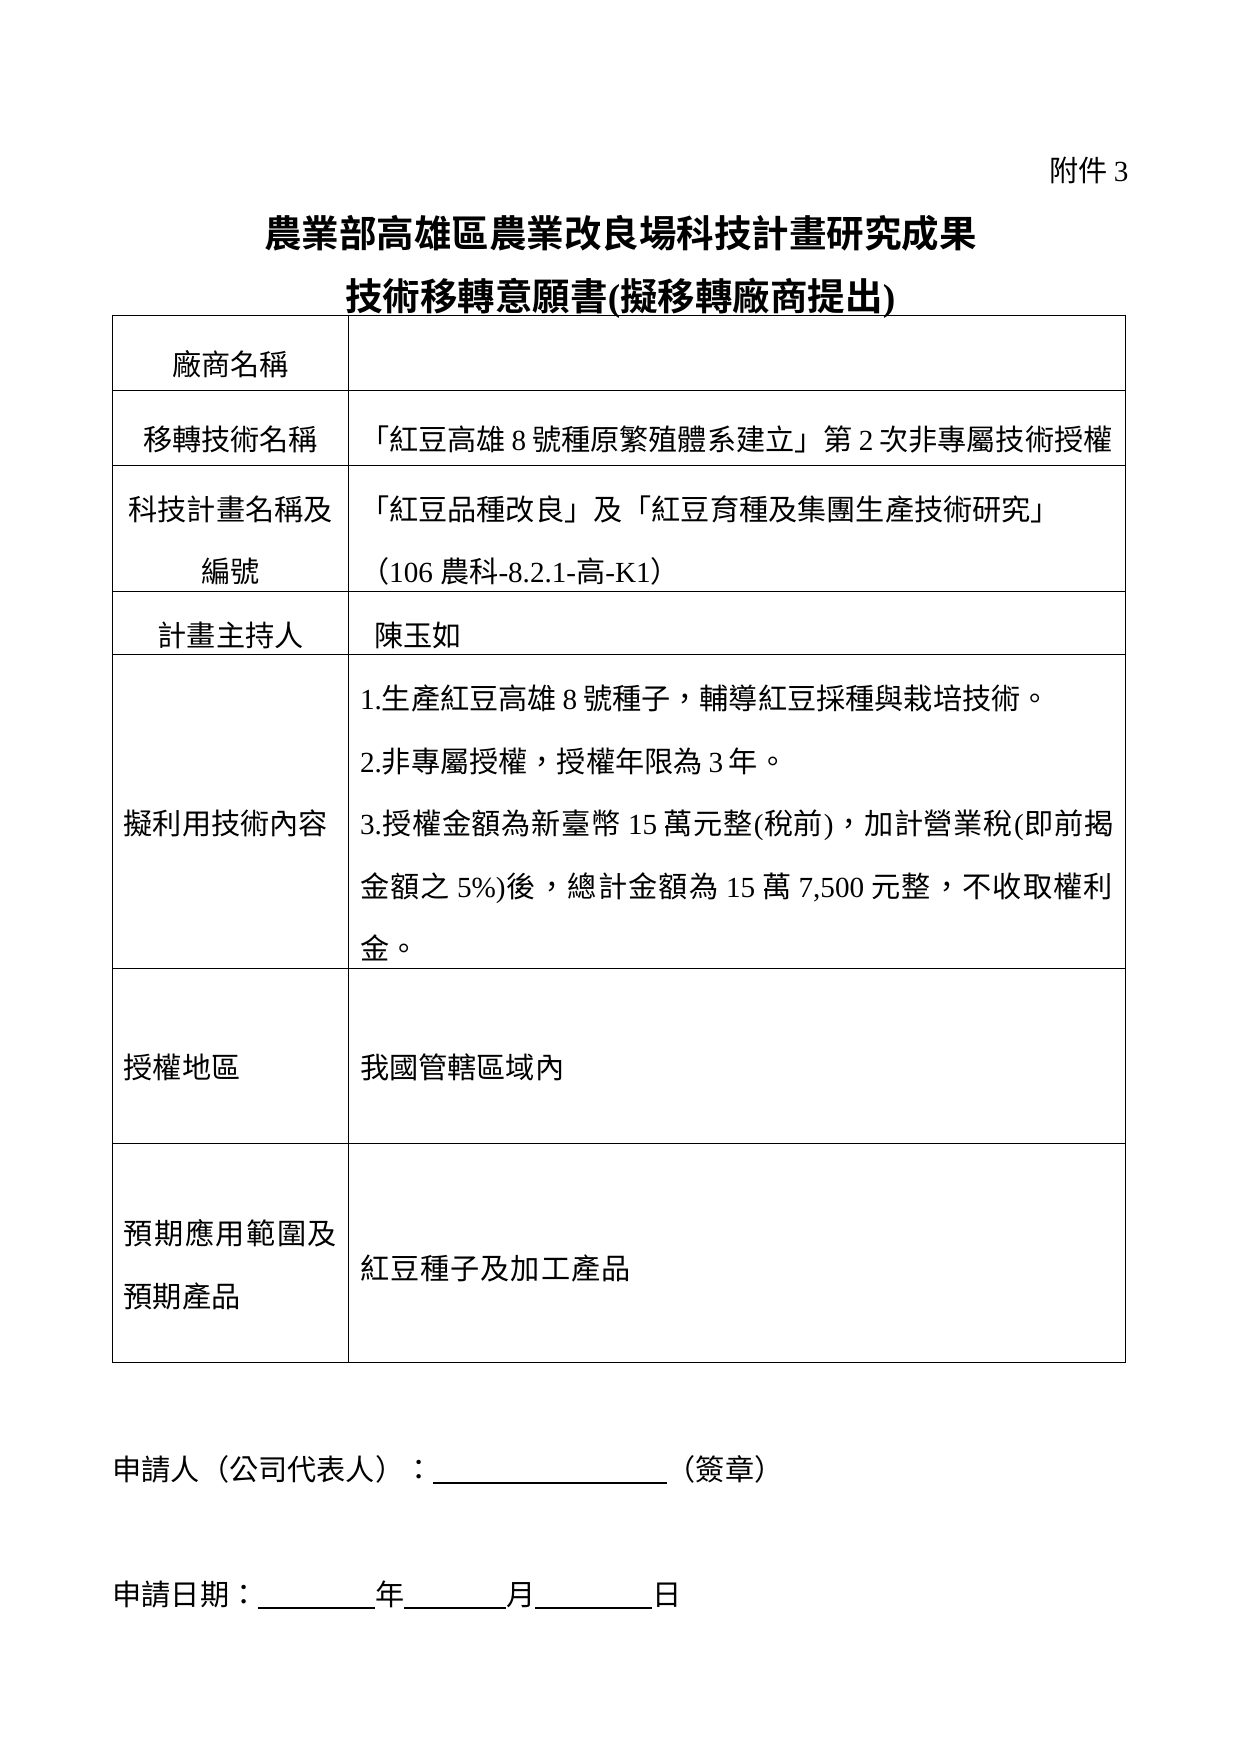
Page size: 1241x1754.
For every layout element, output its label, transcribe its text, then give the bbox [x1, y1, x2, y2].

table_cell 計畫主持人 [113, 592, 348, 654]
table_cell 「紅豆品種改良」及「紅豆育種及集團生產技術研究」 （106 農科-8.2.1-高-K1） [349, 466, 1125, 591]
table_cell 科技計畫名稱及編號 [113, 466, 348, 591]
table_cell 陳玉如 [349, 592, 1125, 654]
table_cell 1.生產紅豆高雄8號種子，輔導紅豆採種與栽培技術。 2.非專屬授權，授權年限為3年。 3.授權金額為新臺幣15萬元整(稅前)，加計營業稅(即前揭金額之5%)後，總計金額為15萬7,500元整，不收取權利金。 [349, 655, 1125, 968]
table_header 廠商名稱 [113, 316, 348, 389]
text 技術移轉意願書(擬移轉廠商提出) [112, 252, 1128, 314]
table_cell 紅豆種子及加工產品 [349, 1144, 1125, 1362]
text 申請人（公司代表人）： （簽章） [112, 1426, 1128, 1488]
table_cell 擬利用技術內容 [113, 655, 348, 968]
table_cell 授權地區 [113, 969, 348, 1143]
table_cell 我國管轄區域內 [349, 969, 1125, 1143]
text 附件3 [112, 127, 1128, 189]
table_cell 移轉技術名稱 [113, 391, 348, 464]
table_cell 預期應用範圍及預期產品 [113, 1144, 348, 1362]
table_header [349, 316, 1125, 389]
text 申請日期： 年 月 日 [112, 1551, 1128, 1613]
text 農業部高雄區農業改良場科技計畫研究成果 [112, 189, 1128, 252]
table_cell 「紅豆高雄8號種原繁殖體系建立」第2次非專屬技術授權 [349, 391, 1125, 464]
